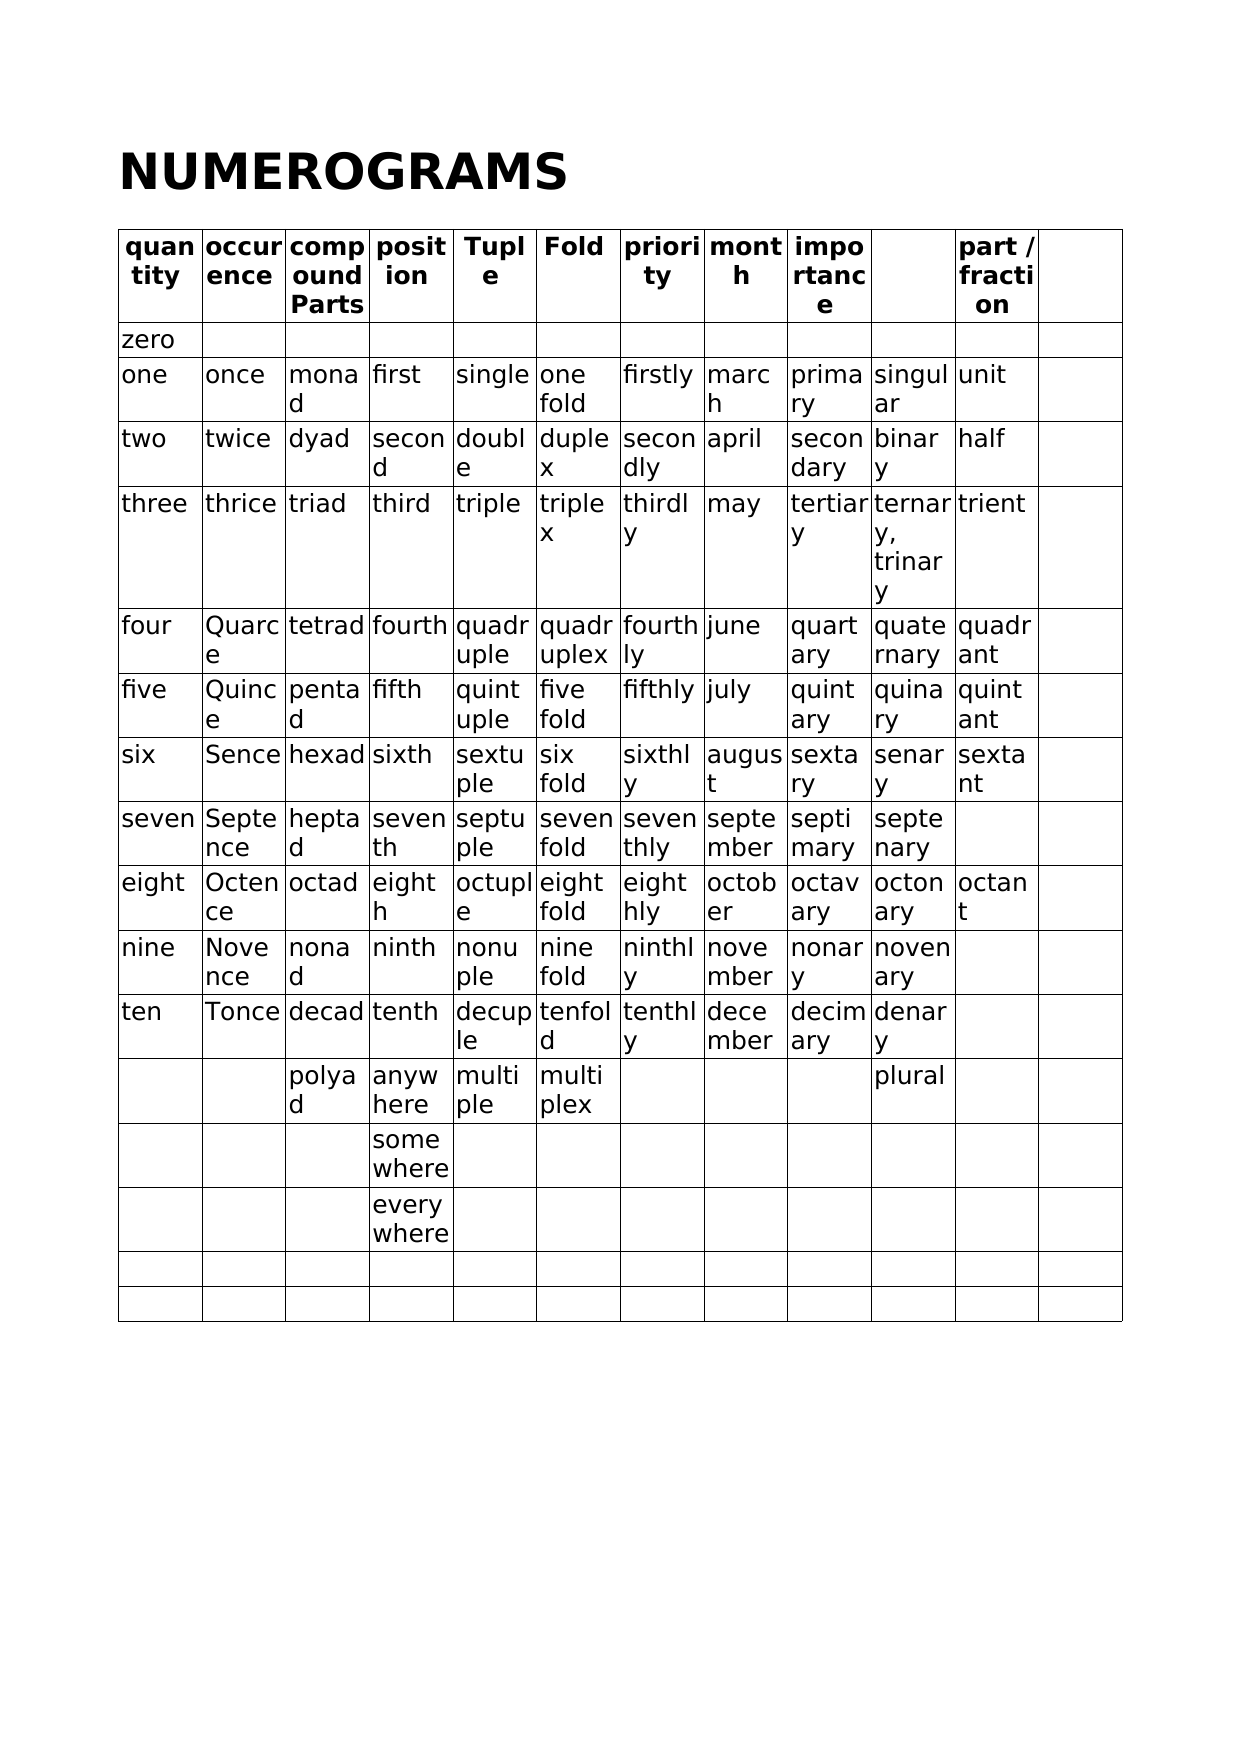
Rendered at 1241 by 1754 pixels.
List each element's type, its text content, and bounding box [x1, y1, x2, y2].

table_cell heptad [286, 802, 369, 865]
table_cell [1039, 323, 1122, 357]
table_cell two [119, 422, 202, 486]
table_cell nonuple [454, 931, 536, 994]
table_cell [1039, 995, 1122, 1058]
table_cell anywhere [370, 1059, 453, 1122]
table_cell [1039, 422, 1122, 486]
table_cell triple [454, 487, 536, 608]
table_cell ten [119, 995, 202, 1058]
table_cell sextuple [454, 738, 536, 801]
table_cell single [454, 358, 536, 421]
table_cell multiple [454, 1059, 536, 1122]
table_cell half [956, 422, 1038, 486]
table_cell [872, 1124, 955, 1187]
table_cell [286, 1188, 369, 1251]
table_cell [119, 1188, 202, 1251]
table_cell [621, 323, 704, 357]
table_cell septimary [788, 802, 871, 865]
table_cell tenthly [621, 995, 704, 1058]
table_cell five [119, 674, 202, 737]
table_cell [621, 1059, 704, 1122]
table_cell [621, 1124, 704, 1187]
table_cell [1039, 802, 1122, 865]
table_cell [956, 1287, 1038, 1321]
table_header part / fraction [956, 230, 1038, 322]
table_cell sixth [370, 738, 453, 801]
table_cell [119, 1287, 202, 1321]
table_cell [370, 1252, 453, 1286]
table_cell eight fold [537, 866, 620, 930]
table_cell denary [872, 995, 955, 1058]
table_cell triplex [537, 487, 620, 608]
table_cell unit [956, 358, 1038, 421]
table_cell tertiary [788, 487, 871, 608]
table_cell octonary [872, 866, 955, 930]
table_cell [956, 802, 1038, 865]
table_cell [705, 323, 787, 357]
table_cell [1039, 866, 1122, 930]
table_header importance [788, 230, 871, 322]
table_cell quinary [872, 674, 955, 737]
table_cell [705, 1059, 787, 1122]
table_cell march [705, 358, 787, 421]
table_cell [1039, 931, 1122, 994]
table_cell tenfold [537, 995, 620, 1058]
table_cell [872, 1188, 955, 1251]
table_cell singular [872, 358, 955, 421]
table_cell [537, 1287, 620, 1321]
table_cell [788, 1124, 871, 1187]
table_cell three [119, 487, 202, 608]
table_cell one [119, 358, 202, 421]
table_cell quintuple [454, 674, 536, 737]
table_cell double [454, 422, 536, 486]
table_cell ninthly [621, 931, 704, 994]
table_header [1039, 230, 1122, 322]
table_cell nonad [286, 931, 369, 994]
table_cell [203, 1252, 285, 1286]
table_cell quadruplex [537, 609, 620, 673]
table_cell june [705, 609, 787, 673]
table_header month [705, 230, 787, 322]
table_header position [370, 230, 453, 322]
table_cell [956, 1059, 1038, 1122]
table_cell [203, 1124, 285, 1187]
table_cell [537, 1124, 620, 1187]
table_cell eighth [370, 866, 453, 930]
table_cell pentad [286, 674, 369, 737]
table_header Fold [537, 230, 620, 322]
table_cell octant [956, 866, 1038, 930]
table_cell secondary [788, 422, 871, 486]
table_cell november [705, 931, 787, 994]
table_cell seven fold [537, 802, 620, 865]
table_cell Sence [203, 738, 285, 801]
table_cell [621, 1188, 704, 1251]
table_cell sextant [956, 738, 1038, 801]
table_cell five fold [537, 674, 620, 737]
table_header quantity [119, 230, 202, 322]
table_cell [454, 1252, 536, 1286]
table_cell [956, 1188, 1038, 1251]
table_cell [286, 1124, 369, 1187]
table_cell septuple [454, 802, 536, 865]
table_cell Quarce [203, 609, 285, 673]
table_cell [286, 1252, 369, 1286]
table_cell [705, 1287, 787, 1321]
table_cell [956, 323, 1038, 357]
table_cell seventh [370, 802, 453, 865]
table_cell nonary [788, 931, 871, 994]
table_cell plural [872, 1059, 955, 1122]
table_cell [788, 323, 871, 357]
table_cell quartary [788, 609, 871, 673]
table_cell [1039, 738, 1122, 801]
table_cell [454, 1188, 536, 1251]
table_cell tetrad [286, 609, 369, 673]
table_cell decimary [788, 995, 871, 1058]
table_cell [956, 1252, 1038, 1286]
table_cell [788, 1188, 871, 1251]
table_cell somewhere [370, 1124, 453, 1187]
table_cell [1039, 1287, 1122, 1321]
table_cell twice [203, 422, 285, 486]
table_cell octavary [788, 866, 871, 930]
table_cell sextary [788, 738, 871, 801]
table_cell [454, 1124, 536, 1187]
table_cell everywhere [370, 1188, 453, 1251]
table_cell third [370, 487, 453, 608]
table_cell [956, 931, 1038, 994]
table_cell thrice [203, 487, 285, 608]
table_cell senary [872, 738, 955, 801]
table_cell [286, 1287, 369, 1321]
table_cell august [705, 738, 787, 801]
table_cell [119, 1124, 202, 1187]
table_cell trient [956, 487, 1038, 608]
table_header Tuple [454, 230, 536, 322]
table_cell [454, 323, 536, 357]
table_cell [956, 1124, 1038, 1187]
table_cell septenary [872, 802, 955, 865]
table_cell once [203, 358, 285, 421]
table_cell quintary [788, 674, 871, 737]
table_cell four [119, 609, 202, 673]
table_cell december [705, 995, 787, 1058]
table_cell [203, 1188, 285, 1251]
table_cell [1039, 609, 1122, 673]
table_cell Novence [203, 931, 285, 994]
table_cell [1039, 674, 1122, 737]
table_cell tenth [370, 995, 453, 1058]
table_cell nine fold [537, 931, 620, 994]
table_cell second [370, 422, 453, 486]
table_cell fourth [370, 609, 453, 673]
table_cell [454, 1287, 536, 1321]
table_cell firstly [621, 358, 704, 421]
table_cell [537, 1252, 620, 1286]
table_cell [1039, 487, 1122, 608]
table_cell novenary [872, 931, 955, 994]
table_cell binary [872, 422, 955, 486]
table_header compound Parts [286, 230, 369, 322]
table_cell quintant [956, 674, 1038, 737]
table_cell eight [119, 866, 202, 930]
table_cell [203, 323, 285, 357]
table_cell [705, 1252, 787, 1286]
table_cell fifth [370, 674, 453, 737]
table_cell ternary, trinary [872, 487, 955, 608]
table_cell Septence [203, 802, 285, 865]
table_cell [286, 323, 369, 357]
table_header [872, 230, 955, 322]
table_cell [537, 323, 620, 357]
table_cell [872, 323, 955, 357]
table_cell [1039, 1124, 1122, 1187]
table_cell triad [286, 487, 369, 608]
table_header occurence [203, 230, 285, 322]
table_cell [872, 1252, 955, 1286]
table_cell secondly [621, 422, 704, 486]
table_cell sixthly [621, 738, 704, 801]
table_cell september [705, 802, 787, 865]
table_cell Tonce [203, 995, 285, 1058]
table_cell hexad [286, 738, 369, 801]
table_cell octuple [454, 866, 536, 930]
table_cell [1039, 358, 1122, 421]
table_cell quadrant [956, 609, 1038, 673]
table_cell Octence [203, 866, 285, 930]
table_cell decad [286, 995, 369, 1058]
subtitle NUMEROGRAMS [118, 143, 1122, 201]
table_cell decuple [454, 995, 536, 1058]
table_cell [203, 1059, 285, 1122]
table_cell october [705, 866, 787, 930]
table_cell thirdly [621, 487, 704, 608]
table_cell [1039, 1059, 1122, 1122]
table_cell seventhly [621, 802, 704, 865]
table_cell first [370, 358, 453, 421]
table_cell [119, 1252, 202, 1286]
table_cell [872, 1287, 955, 1321]
table_cell may [705, 487, 787, 608]
table_cell quaternary [872, 609, 955, 673]
table_cell zero [119, 323, 202, 357]
table_cell eighthly [621, 866, 704, 930]
table_cell [788, 1252, 871, 1286]
table_cell [621, 1252, 704, 1286]
table_cell [537, 1188, 620, 1251]
table_cell [956, 995, 1038, 1058]
table_cell [370, 1287, 453, 1321]
table_cell [370, 323, 453, 357]
table_cell quadruple [454, 609, 536, 673]
table_header priority [621, 230, 704, 322]
table_cell one fold [537, 358, 620, 421]
table_cell [1039, 1188, 1122, 1251]
table_cell nine [119, 931, 202, 994]
table_cell primary [788, 358, 871, 421]
table_cell multiplex [537, 1059, 620, 1122]
table_cell [621, 1287, 704, 1321]
table_cell six fold [537, 738, 620, 801]
table_cell octad [286, 866, 369, 930]
table_cell [705, 1124, 787, 1187]
table_cell six [119, 738, 202, 801]
table_cell ninth [370, 931, 453, 994]
table_cell polyad [286, 1059, 369, 1122]
table_cell [119, 1059, 202, 1122]
table_cell april [705, 422, 787, 486]
table_cell [203, 1287, 285, 1321]
table_cell fifthly [621, 674, 704, 737]
table_cell [1039, 1252, 1122, 1286]
table_cell dyad [286, 422, 369, 486]
table_cell duplex [537, 422, 620, 486]
table_cell seven [119, 802, 202, 865]
table_cell [788, 1059, 871, 1122]
table_cell Quince [203, 674, 285, 737]
table_cell fourthly [621, 609, 704, 673]
table_cell monad [286, 358, 369, 421]
table_cell july [705, 674, 787, 737]
table_cell [705, 1188, 787, 1251]
table_cell [788, 1287, 871, 1321]
